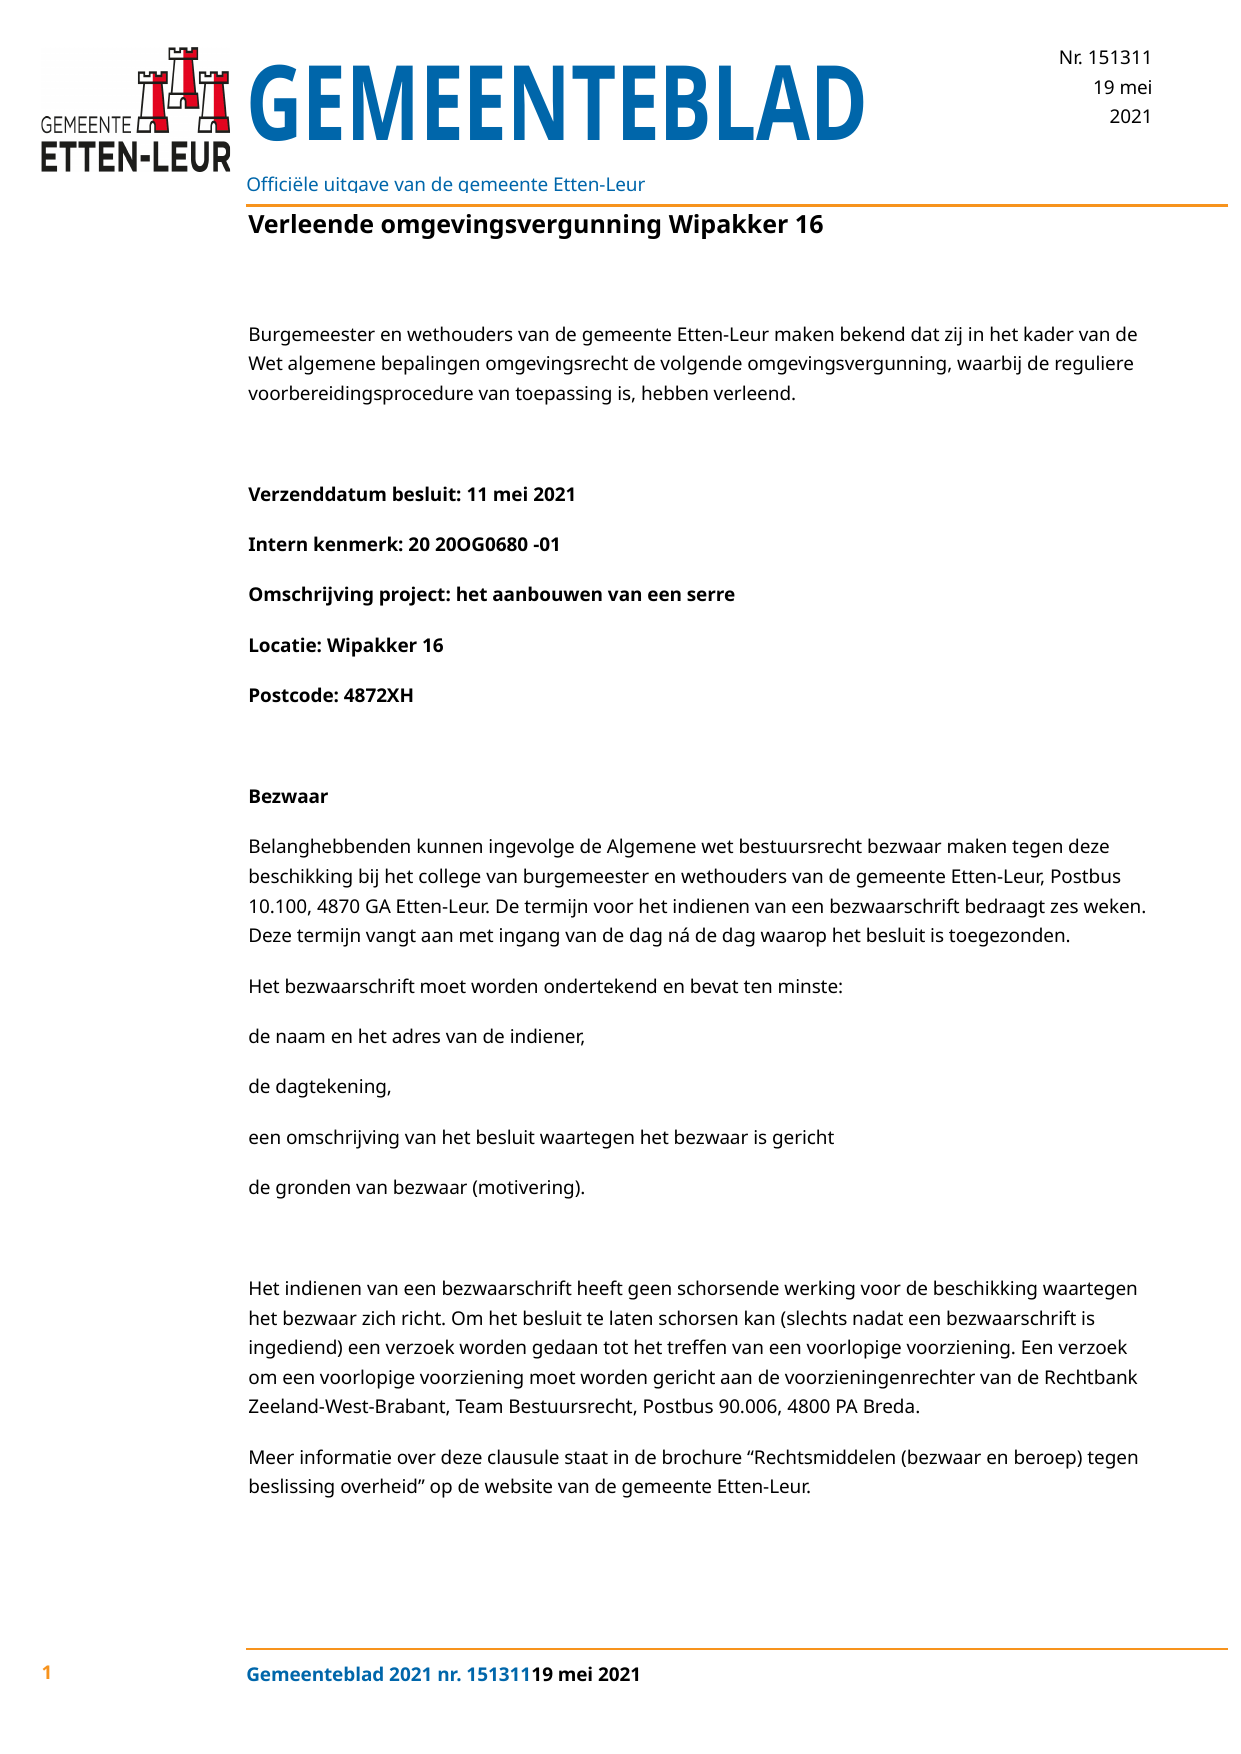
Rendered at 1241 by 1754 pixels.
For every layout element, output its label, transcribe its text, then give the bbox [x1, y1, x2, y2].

text Het bezwaarschrift moet worden ondertekend en bevat ten minste: [248, 973, 1152, 998]
text Postcode: 4872XH [248, 682, 1152, 708]
text Burgemeester en wethouders van de gemeente Etten-Leur maken bekend dat zij in het kader van de Wet algemene bepalingen omgevingsrecht de volgende omgevingsvergunning, waarbij de reguliere voorbereidingsprocedure van toepassing is, hebben verleend. [248, 321, 1152, 406]
text Meer informatie over deze clausule staat in de brochure “Rechtsmiddelen (bezwaar en beroep) tegen beslissing overheid” op de website van de gemeente Etten-Leur. [248, 1444, 1152, 1499]
text Intern kenmerk: 20 20OG0680 -01 [248, 531, 1152, 557]
text de dagtekening, [248, 1074, 1152, 1099]
text Het indienen van een bezwaarschrift heeft geen schorsende werking voor de beschikking waartegen het bezwaar zich richt. Om het besluit te laten schorsen kan (slechts nadat een bezwaarschrift is ingediend) een verzoek worden gedaan tot het treffen van een voorlopige voorziening. Een verzoek om een voorlopige voorziening moet worden gericht aan de voorzieningenrechter van de Rechtbank Zeeland-West-Brabant, Team Bestuursrecht, Postbus 90.006, 4800 PA Breda. [248, 1275, 1152, 1419]
text Verleende omgevingsvergunning Wipakker 16 [248, 207, 1152, 241]
text de gronden van bezwaar (motivering). [248, 1174, 1152, 1200]
text een omschrijving van het besluit waartegen het bezwaar is gericht [248, 1124, 1152, 1150]
picture [41, 47, 231, 172]
text Verzenddatum besluit: 11 mei 2021 [248, 481, 1152, 506]
text de naam en het adres van de indiener, [248, 1023, 1152, 1049]
text Omschrijving project: het aanbouwen van een serre [248, 582, 1152, 607]
text Locatie: Wipakker 16 [248, 632, 1152, 658]
text Bezwaar [248, 783, 1152, 809]
text Belanghebbenden kunnen ingevolge de Algemene wet bestuursrecht bezwaar maken tegen deze beschikking bij het college van burgemeester en wethouders van de gemeente Etten-Leur, Postbus 10.100, 4870 GA Etten-Leur. De termijn voor het indienen van een bezwaarschrift bedraagt zes weken. Deze termijn vangt aan met ingang van de dag ná de dag waarop het besluit is toegezonden. [248, 834, 1152, 948]
